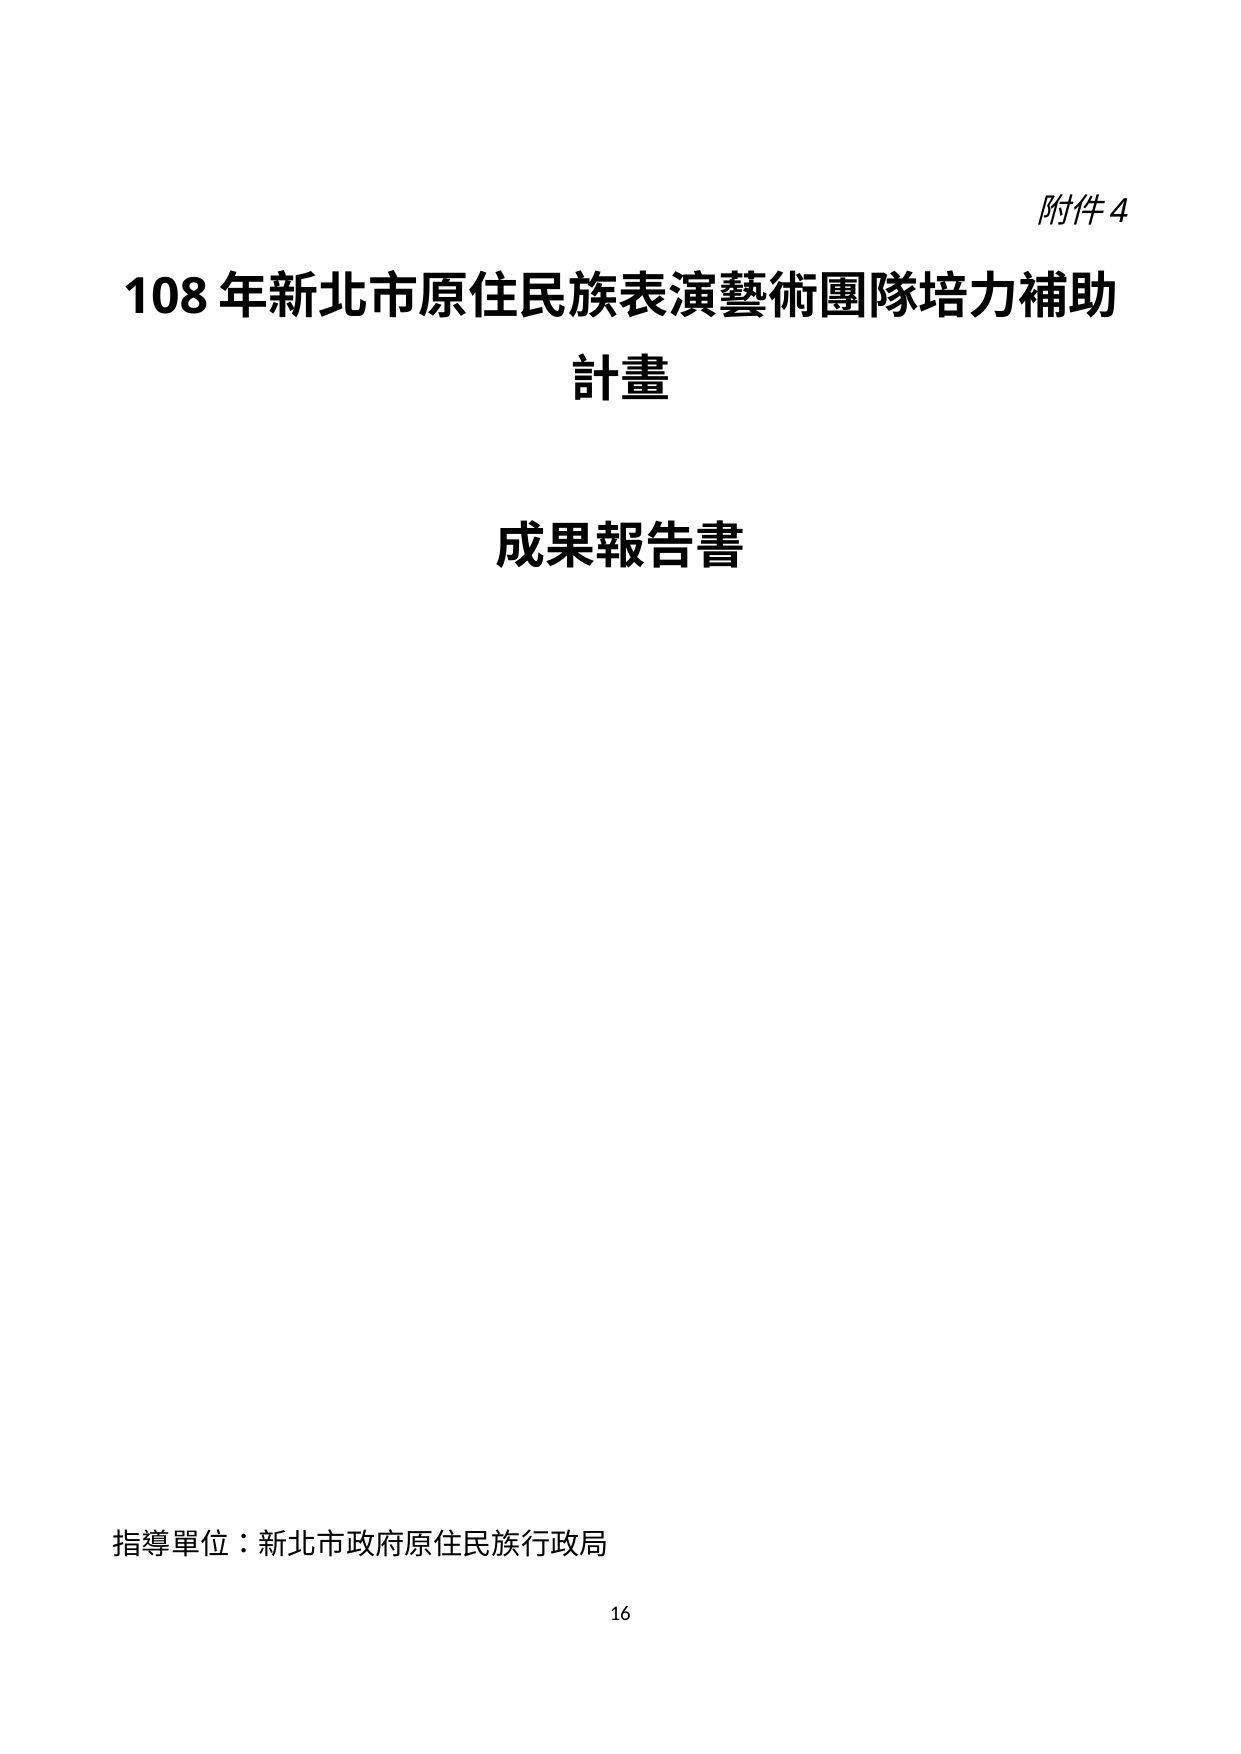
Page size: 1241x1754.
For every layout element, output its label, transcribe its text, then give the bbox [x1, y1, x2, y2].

text 指導單位：新北市政府原住民族行政局 [112, 1500, 1128, 1583]
text 108年新北市原住民族表演藝術團隊培力補助計畫 [112, 250, 1128, 417]
text 附件4 [112, 167, 1128, 250]
text 成果報告書 [112, 500, 1128, 583]
